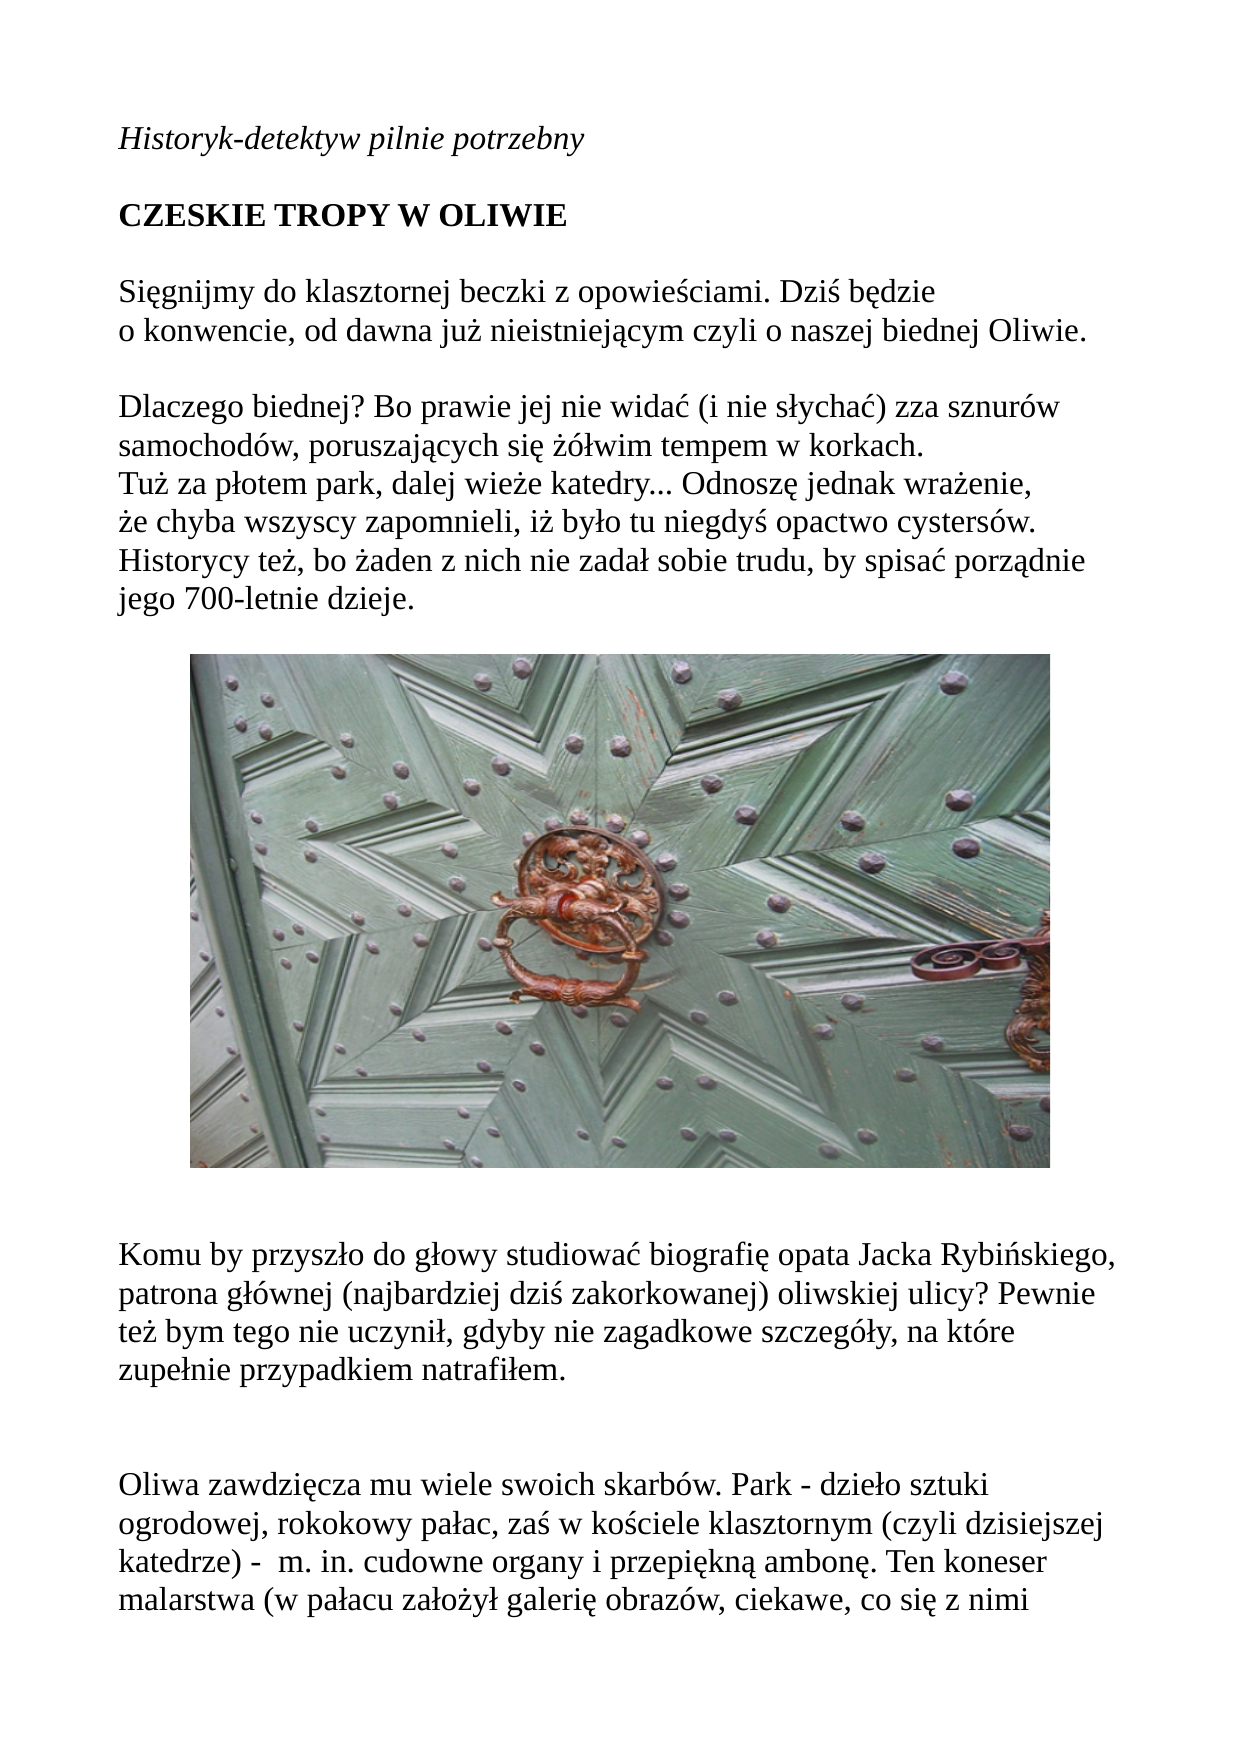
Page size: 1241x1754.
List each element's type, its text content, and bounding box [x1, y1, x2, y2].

text Dlaczego biednej? Bo prawie jej nie widać (i nie słychać) zza sznurów samochodów, poruszających się żółwim tempem w korkach. Tuż za płotem park, dalej wieże katedry... Odnoszę jednak wrażenie, że chyba wszyscy zapomnieli, iż było tu niegdyś opactwo cystersów. Historycy też, bo żaden z nich nie zadał sobie trudu, by spisać porządnie jego 700-letnie dzieje. [118, 386, 1122, 616]
text CZESKIE TROPY W OLIWIE [118, 195, 1122, 233]
text Oliwa zawdzięcza mu wiele swoich skarbów. Park - dzieło sztuki ogrodowej, rokokowy pałac, zaś w kościele klasztornym (czyli dzisiejszej katedrze) - m. in. cudowne organy i przepiękną ambonę. Ten koneser malarstwa (w pałacu założył galerię obrazów, ciekawe, co się z nimi [118, 1464, 1122, 1618]
text Historyk-detektyw pilnie potrzebny [118, 118, 1122, 156]
text Komu by przyszło do głowy studiować biografię opata Jacka Rybińskiego, patrona głównej (najbardziej dziś zakorkowanej) oliwskiej ulicy? Pewnie też bym tego nie uczynił, gdyby nie zagadkowe szczegóły, na które zupełnie przypadkiem natrafiłem. [118, 1234, 1122, 1388]
text Sięgnijmy do klasztornej beczki z opowieściami. Dziś będzie o konwencie, od dawna już nieistniejącym czyli o naszej biednej Oliwie. [118, 271, 1122, 348]
